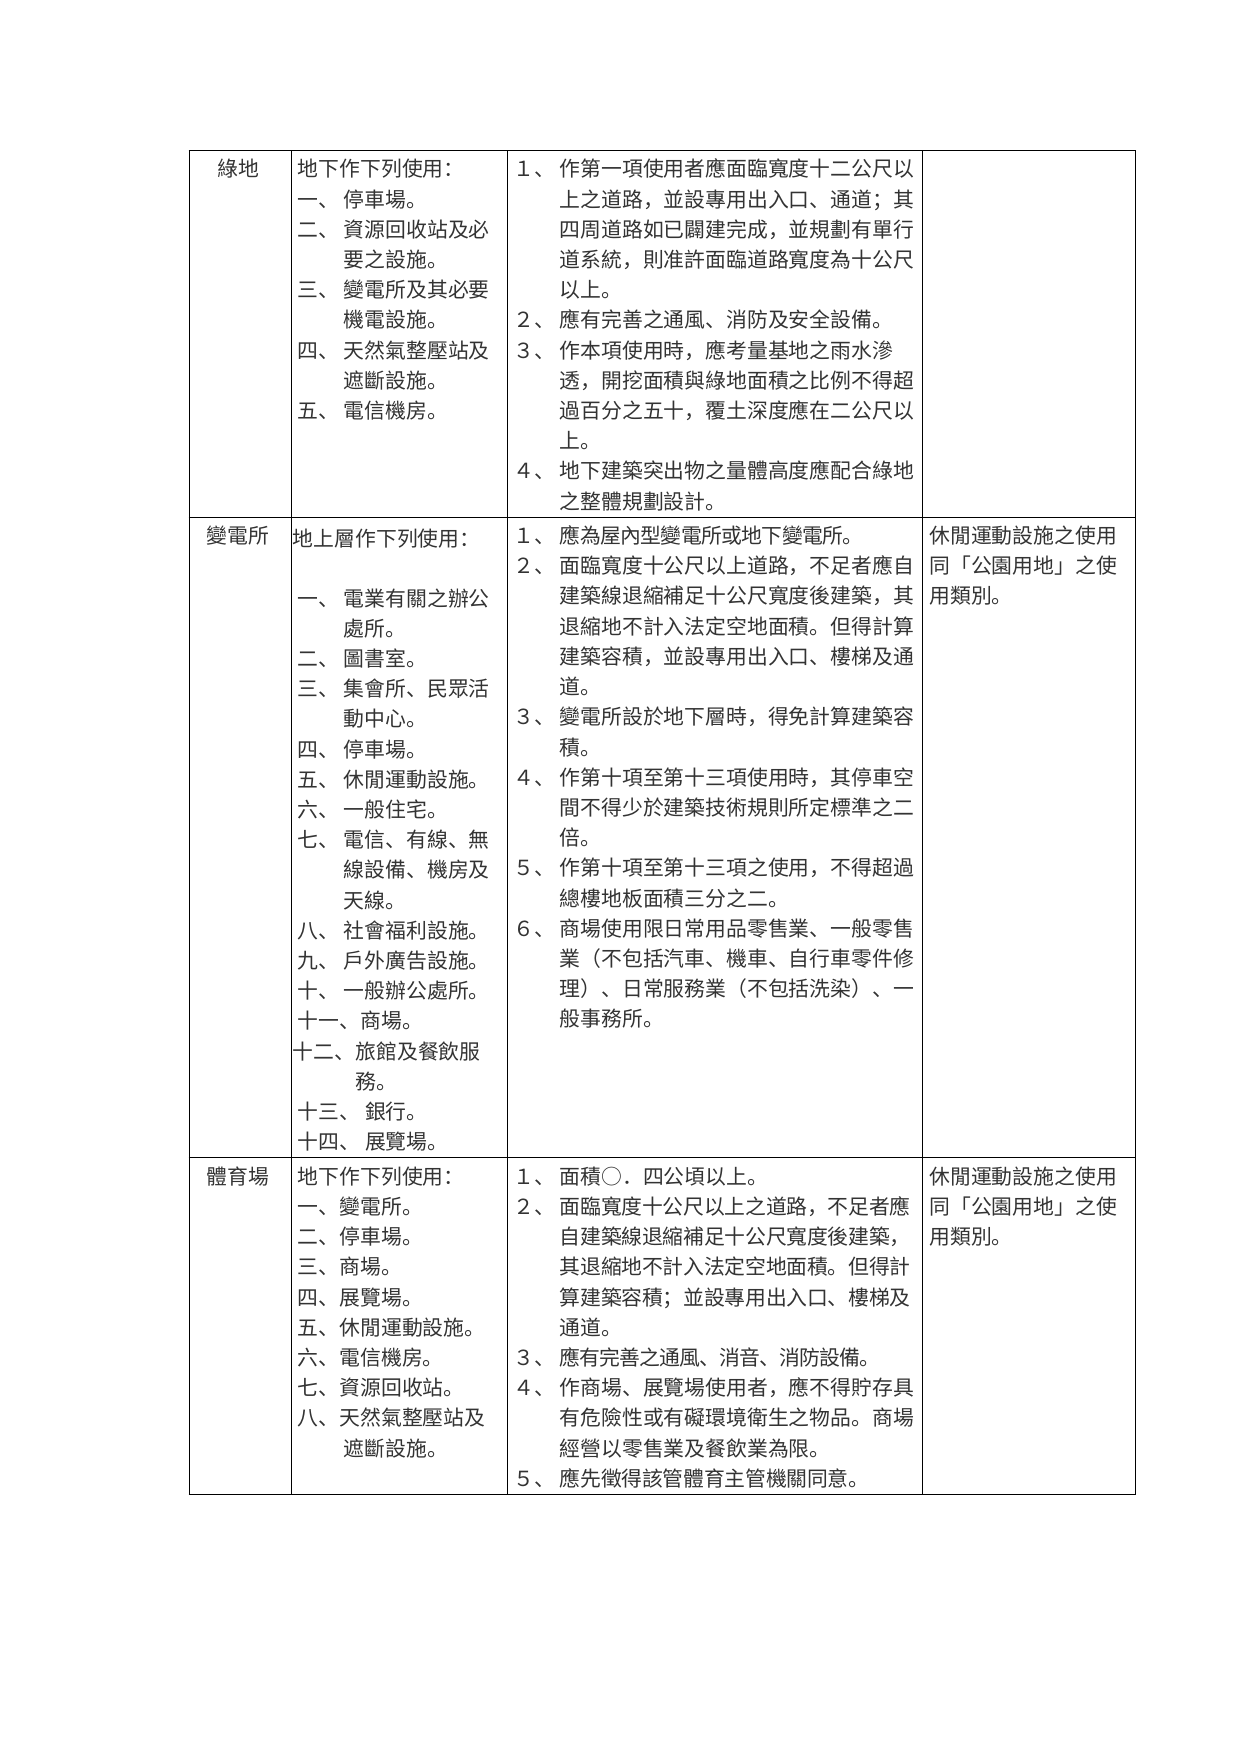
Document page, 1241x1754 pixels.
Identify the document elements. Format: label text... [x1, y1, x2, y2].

table_cell １、 面積○．四公頃以上。 ２、 面臨寬度十公尺以上之道路，不足者應自建築線退縮補足十公尺寬度後建築，其退縮地不計入法定空地面積。但得計算建築容積；並設專用出入口、樓梯及通道。 ３、 應有完善之通風、消音、消防設備。 ４、 作商場、展覽場使用者，應不得貯存具有危險性或有礙環境衛生之物品。商場經營以零售業及餐飲業為限。 ５、 應先徵得該管體育主管機關同意。 [508, 1158, 922, 1494]
table_cell 地下作下列使用： 一、 停車場。 二、 資源回收站及必要之設施。 三、 變電所及其必要機電設施。 四、 天然氣整壓站及遮斷設施。 五、 電信機房。 [292, 151, 507, 517]
table_cell 綠地 [190, 151, 291, 517]
table_cell 體育場 [190, 1158, 291, 1494]
table_cell 休閒運動設施之使用同「公園用地」之使用類別。 [923, 1158, 1135, 1494]
table_cell １、 作第一項使用者應面臨寬度十二公尺以上之道路，並設專用出入口、通道；其四周道路如已闢建完成，並規劃有單行道系統，則准許面臨道路寬度為十公尺以上。 ２、 應有完善之通風、消防及安全設備。 ３、 作本項使用時，應考量基地之雨水滲透，開挖面積與綠地面積之比例不得超過百分之五十，覆土深度應在二公尺以上。 ４、 地下建築突出物之量體高度應配合綠地之整體規劃設計。 [508, 151, 922, 517]
table_cell 地上層作下列使用： 一、 電業有關之辦公處所。 二、 圖書室。 三、 集會所、民眾活動中心。 四、 停車場。 五、 休閒運動設施。 六、 一般住宅。 七、 電信、有線、無線設備、機房及天線。 八、 社會福利設施。 九、 戶外廣告設施。 十、 一般辦公處所。 十一、商場。 十二、 旅館及餐飲服務。 十三、 銀行。 十四、 展覽場。 [292, 518, 507, 1157]
table_cell 地下作下列使用： 一、變電所。 二、停車場。 三、商場。 四、展覽場。 五、休閒運動設施。 六、電信機房。 七、資源回收站。 八、天然氣整壓站及遮斷設施。 [292, 1158, 507, 1494]
table_cell 休閒運動設施之使用同「公園用地」之使用類別。 [923, 518, 1135, 1157]
table_cell １、 應為屋內型變電所或地下變電所。 ２、 面臨寬度十公尺以上道路，不足者應自建築線退縮補足十公尺寬度後建築，其退縮地不計入法定空地面積。但得計算建築容積，並設專用出入口、樓梯及通道。 ３、 變電所設於地下層時，得免計算建築容積。 ４、 作第十項至第十三項使用時，其停車空間不得少於建築技術規則所定標準之二倍。 ５、 作第十項至第十三項之使用，不得超過總樓地板面積三分之二。 ６、 商場使用限日常用品零售業、一般零售業（不包括汽車、機車、自行車零件修理）、日常服務業（不包括洗染）、一般事務所。 [508, 518, 922, 1157]
table_cell 變電所 [190, 518, 291, 1157]
table_cell [923, 151, 1135, 517]
